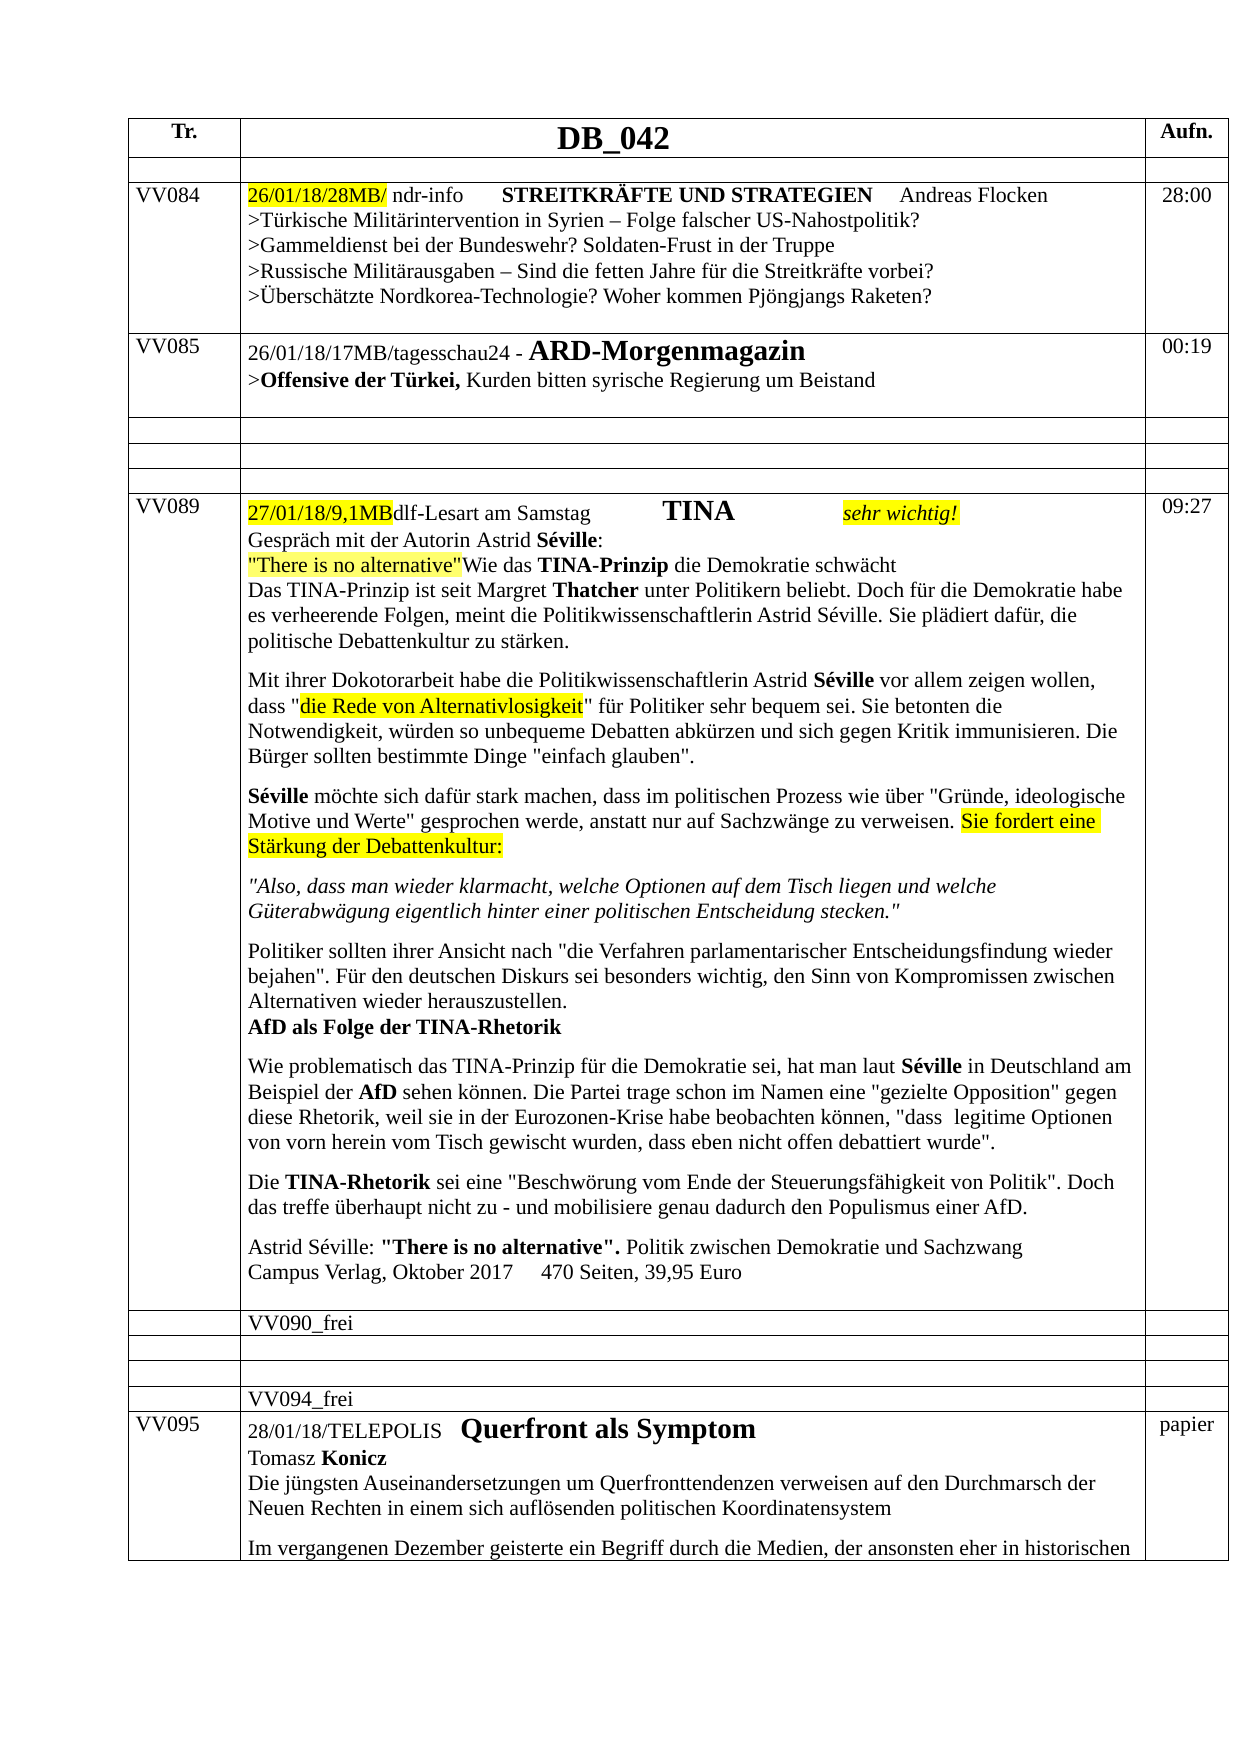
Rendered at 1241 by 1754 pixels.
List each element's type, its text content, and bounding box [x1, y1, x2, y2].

table_cell VV095 [129, 1412, 240, 1560]
table_cell [1146, 469, 1228, 493]
table_cell 27/01/18/9,1MBdlf-Lesart am Samstag TINA sehr wichtig! Gespräch mit der Autorin Astrid Séville: "There is no alternative"Wie das TINA-Prinzip die Demokratie schwächt Das TINA-Prinzip ist seit Margret Thatcher unter Politikern beliebt. Doch für die Demokratie habe es verheerende Folgen, meint die Politikwissenschaftlerin Astrid Séville. Sie plädiert dafür, die politische Debattenkultur zu stärken. Mit ihrer Dokotorarbeit habe die Politikwissenschaftlerin Astrid Séville vor allem zeigen wollen, dass "die Rede von Alternativlosigkeit" für Politiker sehr bequem sei. Sie betonten die Notwendigkeit, würden so unbequeme Debatten abkürzen und sich gegen Kritik immunisieren. Die Bürger sollten bestimmte Dinge "einfach glauben". Séville möchte sich dafür stark machen, dass im politischen Prozess wie über "Gründe, ideologische Motive und Werte" gesprochen werde, anstatt nur auf Sachzwänge zu verweisen. Sie fordert eine Stärkung der Debattenkultur: "Also, dass man wieder klarmacht, welche Optionen auf dem Tisch liegen und welche Güterabwägung eigentlich hinter einer politischen Entscheidung stecken." Politiker sollten ihrer Ansicht nach "die Verfahren parlamentarischer Entscheidungsfindung wieder bejahen". Für den deutschen Diskurs sei besonders wichtig, den Sinn von Kompromissen zwischen Alternativen wieder herauszustellen. AfD als Folge der TINA-Rhetorik Wie problematisch das TINA-Prinzip für die Demokratie sei, hat man laut Séville in Deutschland am Beispiel der AfD sehen können. Die Partei trage schon im Namen eine "gezielte Opposition" gegen diese Rhetorik, weil sie in der Eurozonen-Krise habe beobachten können, "dass legitime Optionen von vorn herein vom Tisch gewischt wurden, dass eben nicht offen debattiert wurde". Die TINA-Rhetorik sei eine "Beschwörung vom Ende der Steuerungsfähigkeit von Politik". Doch das treffe überhaupt nicht zu - und mobilisiere genau dadurch den Populismus einer AfD. Astrid Séville: "There is no alternative". Politik zwischen Demokratie und Sachzwang Campus Verlag, Oktober 2017 470 Seiten, 39,95 Euro [241, 494, 1145, 1309]
table_cell 00:19 [1146, 334, 1228, 417]
table_cell 09:27 [1146, 494, 1228, 1309]
table_header Tr. [129, 119, 240, 157]
table_cell papier [1146, 1412, 1228, 1560]
table_header DB_042 [241, 119, 1145, 157]
table_cell [1146, 1311, 1228, 1335]
table_cell [129, 1387, 240, 1411]
table_cell [129, 444, 240, 468]
table_cell VV094_frei [241, 1387, 1145, 1411]
table_cell [241, 418, 1145, 443]
table_cell [1146, 158, 1228, 182]
table_cell VV085 [129, 334, 240, 417]
table_cell [129, 158, 240, 182]
table_cell [129, 1336, 240, 1360]
table_cell 28:00 [1146, 183, 1228, 333]
table_cell VV084 [129, 183, 240, 333]
table_cell 28/01/18/TELEPOLIS Querfront als Symptom Tomasz Konicz Die jüngsten Auseinandersetzungen um Querfronttendenzen verweisen auf den Durchmarsch der Neuen Rechten in einem sich auflösenden politischen Koordinatensystem Im vergangenen Dezember geisterte ein Begriff durch die Medien, der ansonsten eher in historischen [241, 1412, 1145, 1560]
table_cell VV089 [129, 494, 240, 1309]
table_cell [241, 444, 1145, 468]
table_cell [1146, 1336, 1228, 1360]
table_cell [1146, 444, 1228, 468]
table_cell [129, 1311, 240, 1335]
table_cell 26/01/18/28MB/ ndr-info STREITKRÄFTE UND STRATEGIEN Andreas Flocken >Türkische Militärintervention in Syrien – Folge falscher US-Nahostpolitik? >Gammeldienst bei der Bundeswehr? Soldaten-Frust in der Truppe >Russische Militärausgaben – Sind die fetten Jahre für die Streitkräfte vorbei? >Überschätzte Nordkorea-Technologie? Woher kommen Pjöngjangs Raketen? [241, 183, 1145, 333]
table_cell [129, 418, 240, 443]
table_cell [1146, 418, 1228, 443]
table_header Aufn. [1146, 119, 1228, 157]
table_cell [241, 469, 1145, 493]
table_cell [1146, 1387, 1228, 1411]
table_cell [241, 1361, 1145, 1386]
table_cell [129, 1361, 240, 1386]
table_cell VV090_frei [241, 1311, 1145, 1335]
table_cell [129, 469, 240, 493]
table_cell 26/01/18/17MB/tagesschau24 - ARD-Morgenmagazin >Offensive der Türkei, Kurden bitten syrische Regierung um Beistand [241, 334, 1145, 417]
table_cell [1146, 1361, 1228, 1386]
table_cell [241, 1336, 1145, 1360]
